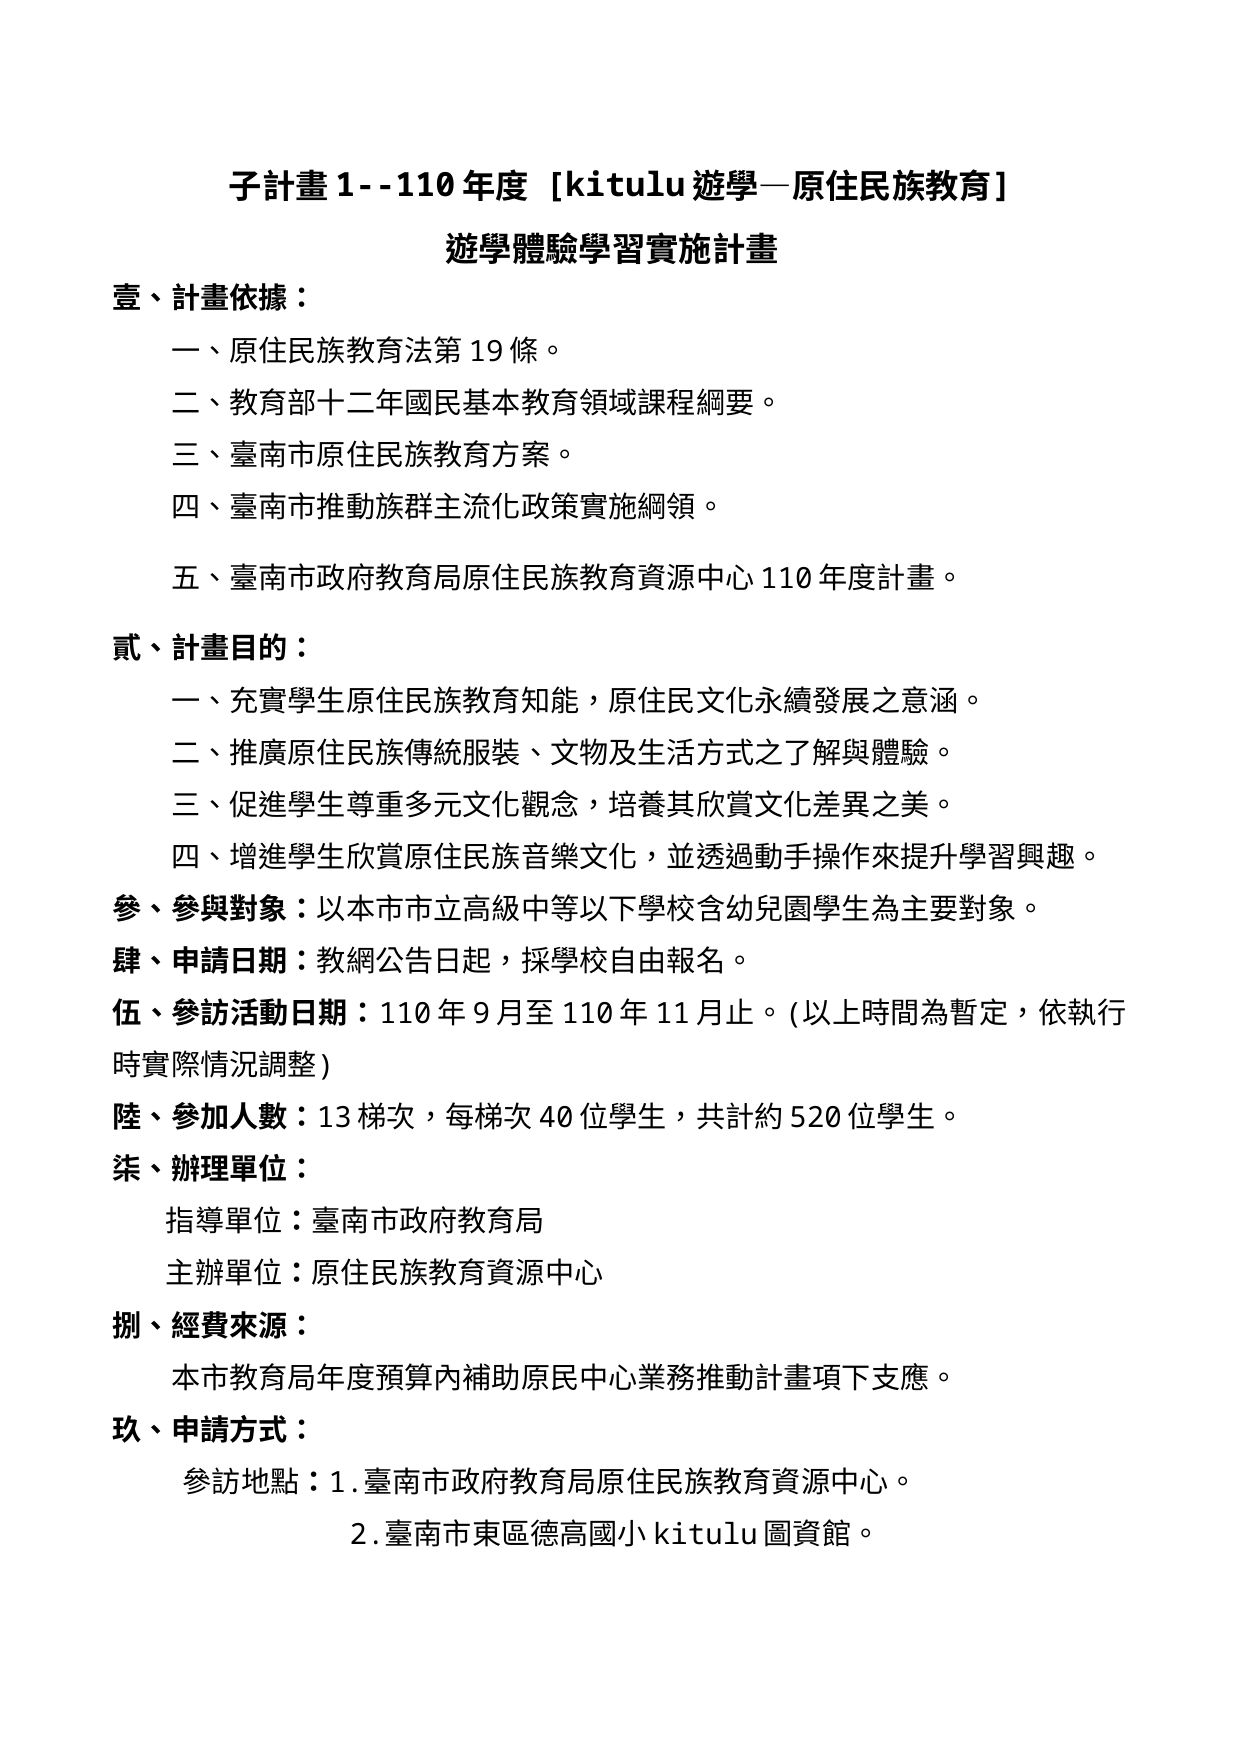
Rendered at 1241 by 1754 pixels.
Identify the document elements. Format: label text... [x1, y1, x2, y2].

text 二、教育部十二年國民基本教育領域課程綱要。 [112, 371, 1128, 423]
text 陸、參加人數：13梯次，每梯次40位學生，共計約520位學生。 [112, 1086, 1153, 1138]
text 三、促進學生尊重多元文化觀念，培養其欣賞文化差異之美。 [112, 773, 1128, 826]
text 參、參與對象：以本市市立高級中等以下學校含幼兒園學生為主要對象。 [112, 878, 1128, 930]
text 四、增進學生欣賞原住民族音樂文化，並透過動手操作來提升學習興趣。 [112, 826, 1128, 878]
text 肆、申請日期：教網公告日起，採學校自由報名。 [112, 930, 1128, 982]
text 玖、申請方式： [112, 1398, 1128, 1451]
text 三、臺南市原住民族教育方案。 [112, 423, 1128, 476]
text 指導單位：臺南市政府教育局 [166, 1190, 1128, 1242]
text 二、推廣原住民族傳統服裝、文物及生活方式之了解與體驗。 [112, 721, 1128, 773]
text 壹、計畫依據： [112, 267, 1128, 319]
text 2.臺南市東區德高國小kitulu圖資館。 [157, 1503, 1128, 1555]
text 遊學體驗學習實施計畫 [112, 205, 1128, 267]
text 柒、辦理單位： [112, 1138, 1153, 1190]
text 主辦單位：原住民族教育資源中心 [166, 1242, 1128, 1294]
text 一、原住民族教育法第19條。 [112, 319, 1128, 371]
text 五、臺南市政府教育局原住民族教育資源中心110年度計畫。 [112, 546, 1128, 598]
text 貳、計畫目的： [112, 617, 1128, 669]
text 捌、經費來源： [112, 1294, 1128, 1346]
text 參訪地點：1.臺南市政府教育局原住民族教育資源中心。 [112, 1451, 1128, 1503]
text 本市教育局年度預算內補助原民中心業務推動計畫項下支應。 [112, 1346, 1128, 1398]
text 四、臺南市推動族群主流化政策實施綱領。 [112, 476, 1128, 528]
text 伍、參訪活動日期：110年9月至110年11月止。(以上時間為暫定，依執行時實際情況調整) [112, 982, 1128, 1086]
text 一、充實學生原住民族教育知能，原住民文化永續發展之意涵。 [112, 669, 1128, 721]
text 子計畫1--110年度 [kitulu遊學—原住民族教育] [112, 142, 1128, 205]
